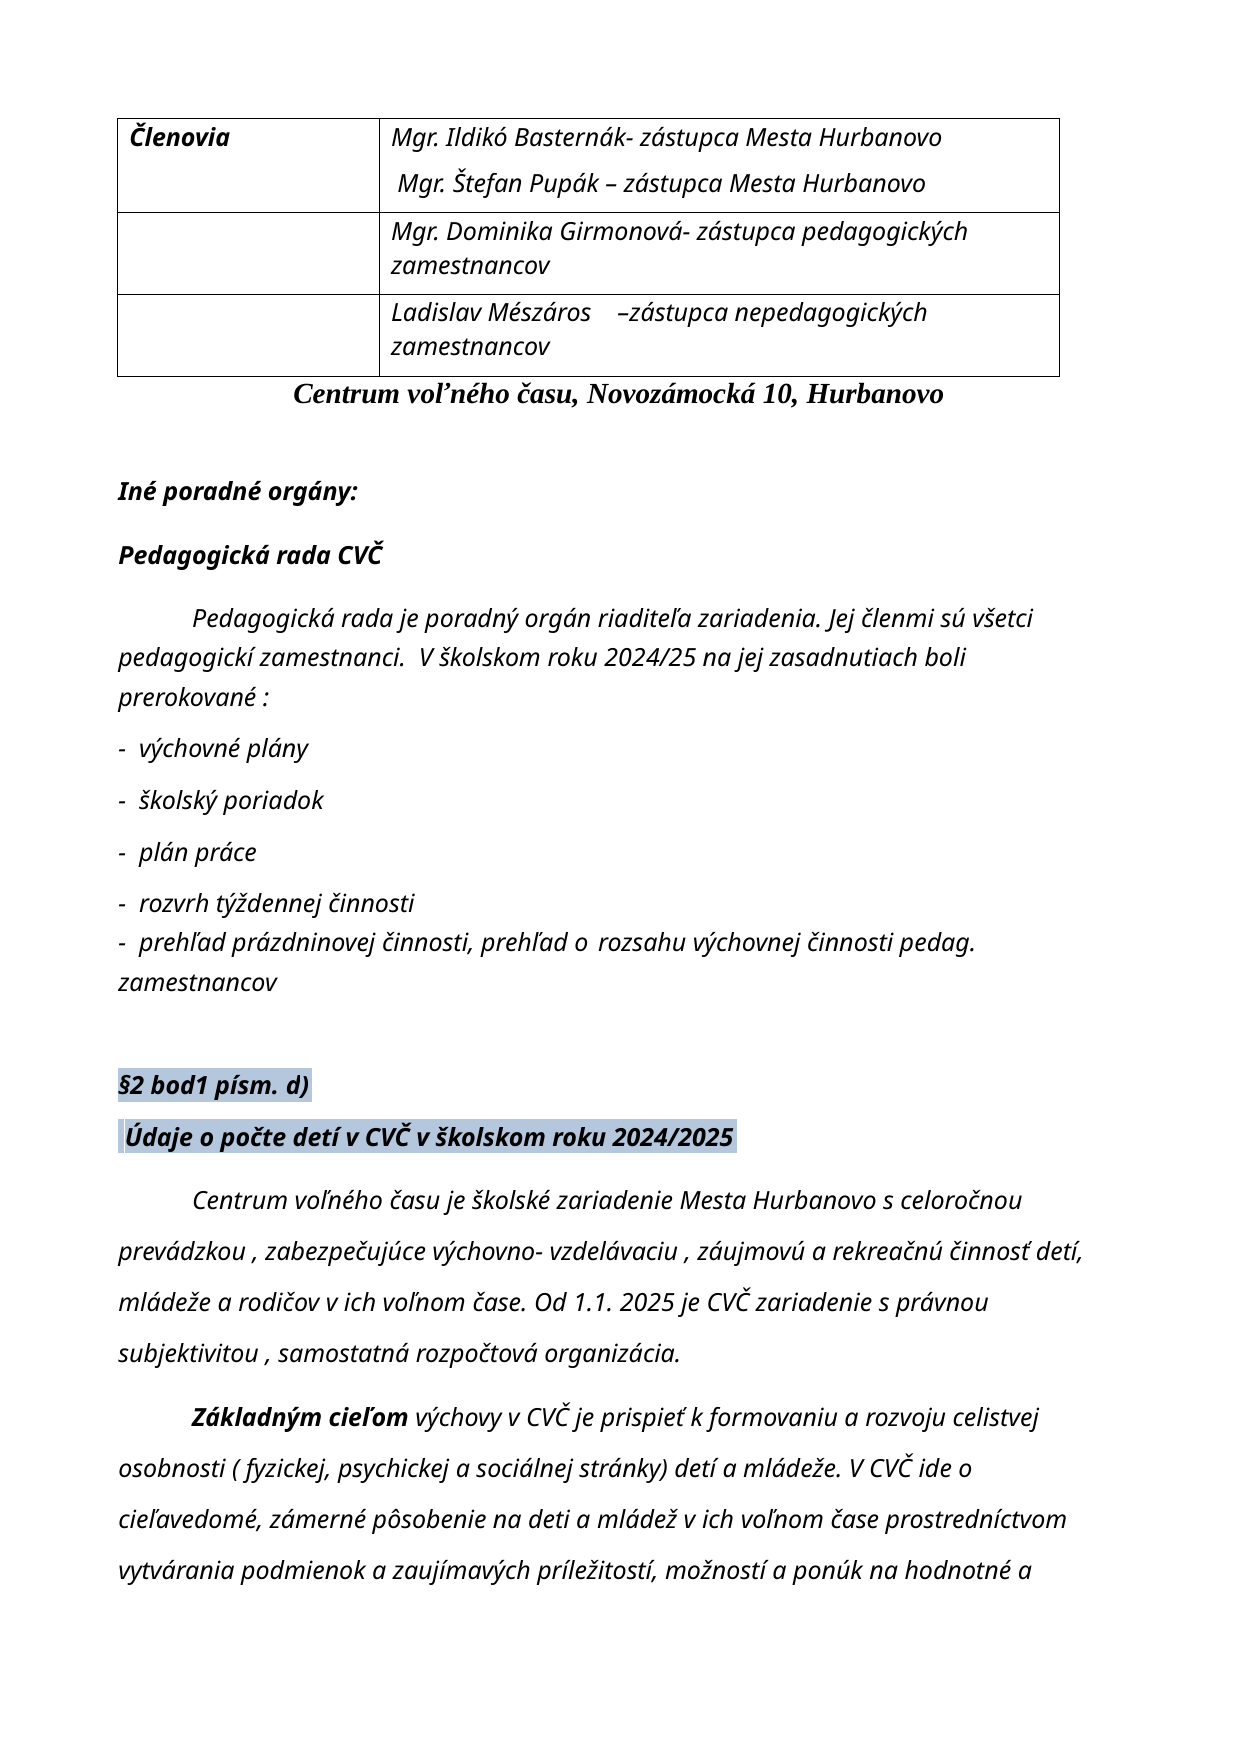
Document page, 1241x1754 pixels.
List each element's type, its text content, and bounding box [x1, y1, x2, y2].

text Iné poradné orgány: [118, 474, 1122, 508]
text Základným cieľom výchovy v CVČ je prispieť k formovaniu a rozvoju celistvej osobnosti ( fyzickej, psychickej a sociálnej stránky) detí a mládeže. V CVČ ide o cieľavedomé, zámerné pôsobenie na deti a mládež v ich voľnom čase prostredníctvom vytvárania podmienok a zaujímavých príležitostí, možností a ponúk na hodnotné a [118, 1399, 1122, 1587]
table_cell Mgr. Ildikó Basternák- zástupca Mesta Hurbanovo Mgr. Štefan Pupák – zástupca Mesta Hurbanovo [380, 119, 1059, 212]
table_cell Členovia [118, 119, 379, 212]
text - výchovné plány [118, 731, 1122, 765]
table_cell Mgr. Dominika Girmonová- zástupca pedagogických zamestnancov [380, 213, 1059, 294]
text Údaje o počte detí v CVČ v školskom roku 2024/2025 [118, 1119, 1122, 1153]
table_cell [118, 295, 379, 376]
text §2 bod1 písm. d) [118, 1067, 1122, 1102]
table_cell [118, 213, 379, 294]
text Pedagogická rada je poradný orgán riaditeľa zariadenia. Jej členmi sú všetci pedagogickí zamestnanci. V školskom roku 2024/25 na jej zasadnutiach boli prerokované : [118, 601, 1122, 713]
text - rozvrh týždennej činnosti - prehľad prázdninovej činnosti, prehľad o rozsahu výchovnej činnosti pedag. zamestnancov [118, 886, 1122, 998]
table_cell Ladislav Mészáros –zástupca nepedagogických zamestnancov [380, 295, 1059, 376]
text - školský poriadok [118, 782, 1122, 817]
text Centrum voľného času, Novozámocká 10, Hurbanovo [118, 377, 1122, 410]
text Pedagogická rada CVČ [118, 537, 1122, 571]
text Centrum voľného času je školské zariadenie Mesta Hurbanovo s celoročnou prevádzkou , zabezpečujúce výchovno- vzdelávaciu , záujmovú a rekreačnú činnosť detí, mládeže a rodičov v ich voľnom čase. Od 1.1. 2025 je CVČ zariadenie s právnou subjektivitou , samostatná rozpočtová organizácia. [118, 1183, 1122, 1370]
text - plán práce [118, 834, 1122, 868]
